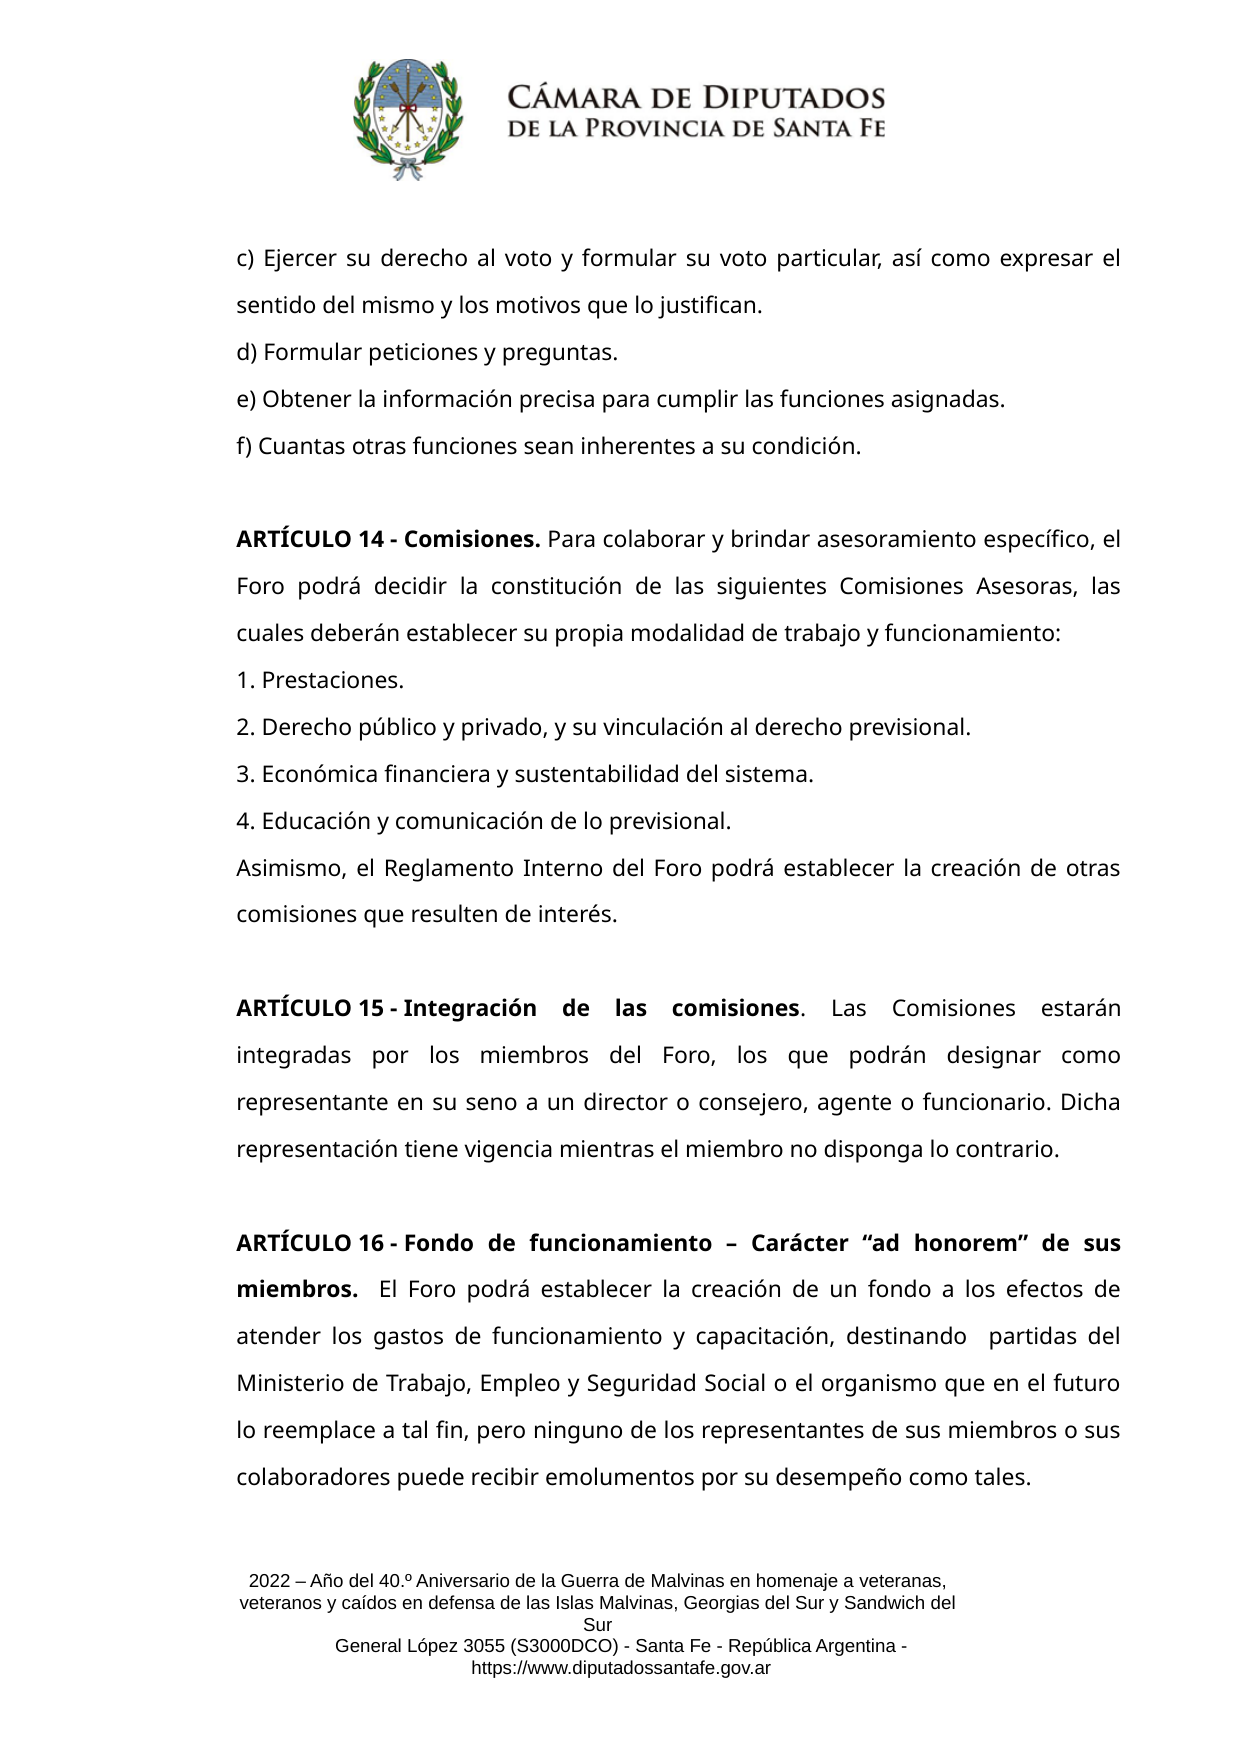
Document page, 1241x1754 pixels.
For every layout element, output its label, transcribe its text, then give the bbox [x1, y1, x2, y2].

list Fondo de funcionamiento – Carácter “ad honorem” de sus miembros. El Foro podrá establecer la creación de un fondo a los efectos de atender los gastos de funcionamiento y capacitación, destinando partidas del Ministerio de Trabajo, Empleo y Seguridad Social o el organismo que en el futuro lo reemplace a tal fin, pero ninguno de los representantes de sus miembros o sus colaboradores puede recibir emolumentos por su desempeño como tales. [236, 1227, 1122, 1492]
list Integración de las comisiones. Las Comisiones estarán integradas por los miembros del Foro, los que podrán designar como representante en su seno a un director o consejero, agente o funcionario. Dicha representación tiene vigencia mientras el miembro no disponga lo contrario. [236, 992, 1122, 1164]
list 2. Derecho público y privado, y su vinculación al derecho previsional. [236, 711, 1122, 742]
list 1. Prestaciones. [236, 664, 1122, 695]
list Asimismo, el Reglamento Interno del Foro podrá establecer la creación de otras comisiones que resulten de interés. [236, 852, 1122, 930]
list e) Obtener la información precisa para cumplir las funciones asignadas. [236, 383, 1122, 414]
list d) Formular peticiones y preguntas. [236, 336, 1122, 367]
list 4. Educación y comunicación de lo previsional. [236, 805, 1122, 836]
list f) Cuantas otras funciones sean inherentes a su condición. [236, 430, 1122, 461]
list Comisiones. Para colaborar y brindar asesoramiento específico, el Foro podrá decidir la constitución de las siguientes Comisiones Asesoras, las cuales deberán establecer su propia modalidad de trabajo y funcionamiento: [236, 523, 1122, 648]
list 3. Económica financiera y sustentabilidad del sistema. [236, 758, 1122, 789]
list c) Ejercer su derecho al voto y formular su voto particular, así como expresar el sentido del mismo y los motivos que lo justifican. [236, 242, 1122, 320]
